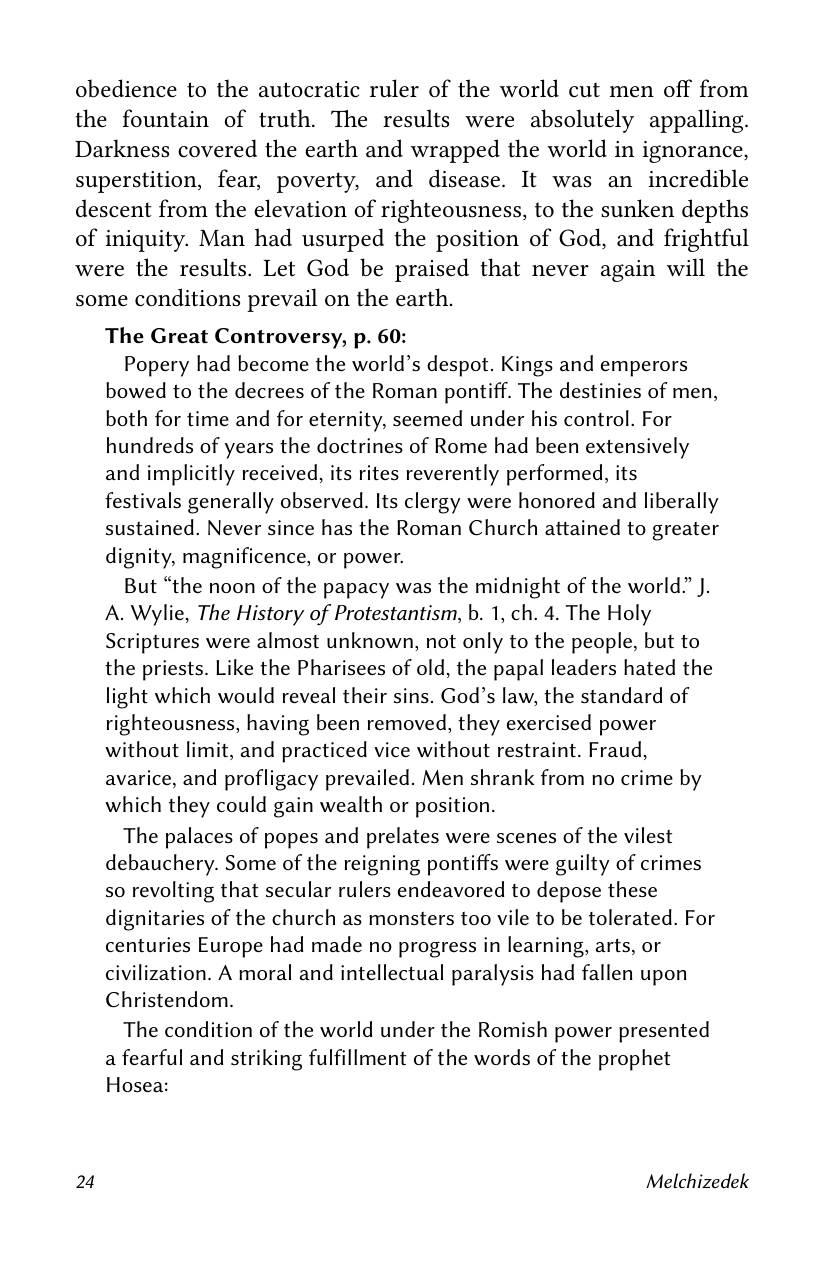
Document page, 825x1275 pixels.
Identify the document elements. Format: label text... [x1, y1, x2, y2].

text Popery had become the world’s despot. Kings and emperors bowed to the decrees of the Roman pontiff. The destinies of men, both for time and for eternity, seemed under his control. For hundreds of years the doctrines of Rome had been extensively and implicitly received, its rites reverently performed, its festivals generally observed. Its clergy were honored and liberally sustained. Never since has the Roman Church attained to greater dignity, magnificence, or power. [105, 351, 720, 569]
text The palaces of popes and prelates were scenes of the vilest debauchery. Some of the reigning pontiffs were guilty of crimes so revolting that secular rulers endeavored to depose these dignitaries of the church as monsters too vile to be tolerated. For centuries Europe had made no progress in learning, arts, or civilization. A moral and intellectual paralysis had fallen upon Christendom. [105, 822, 720, 1013]
text obedience to the autocratic ruler of the world cut men off from the fountain of truth. The results were absolutely appalling. Darkness covered the earth and wrapped the world in ignorance, superstition, fear, poverty, and disease. It was an incredible descent from the elevation of righteousness, to the sunken depths of iniquity. Man had usurped the position of God, and frightful were the results. Let God be praised that never again will the some conditions prevail on the earth. [75, 75, 750, 313]
text The Great Controversy, p. 60: [105, 323, 750, 349]
text The condition of the world under the Romish power presented a fearful and striking fulfillment of the words of the prophet Hosea: [105, 1017, 720, 1098]
text But “the noon of the papacy was the midnight of the world.” J. A. Wylie, The History of Protestantism, b. 1, ch. 4. The Holy Scriptures were almost unknown, not only to the people, but to the priests. Like the Pharisees of old, the papal leaders hated the light which would reveal their sins. God’s law, the standard of righteousness, having been removed, they exercised power without limit, and practiced vice without restraint. Fraud, avarice, and profligacy prevailed. Men shrank from no crime by which they could gain wealth or position. [105, 573, 720, 818]
